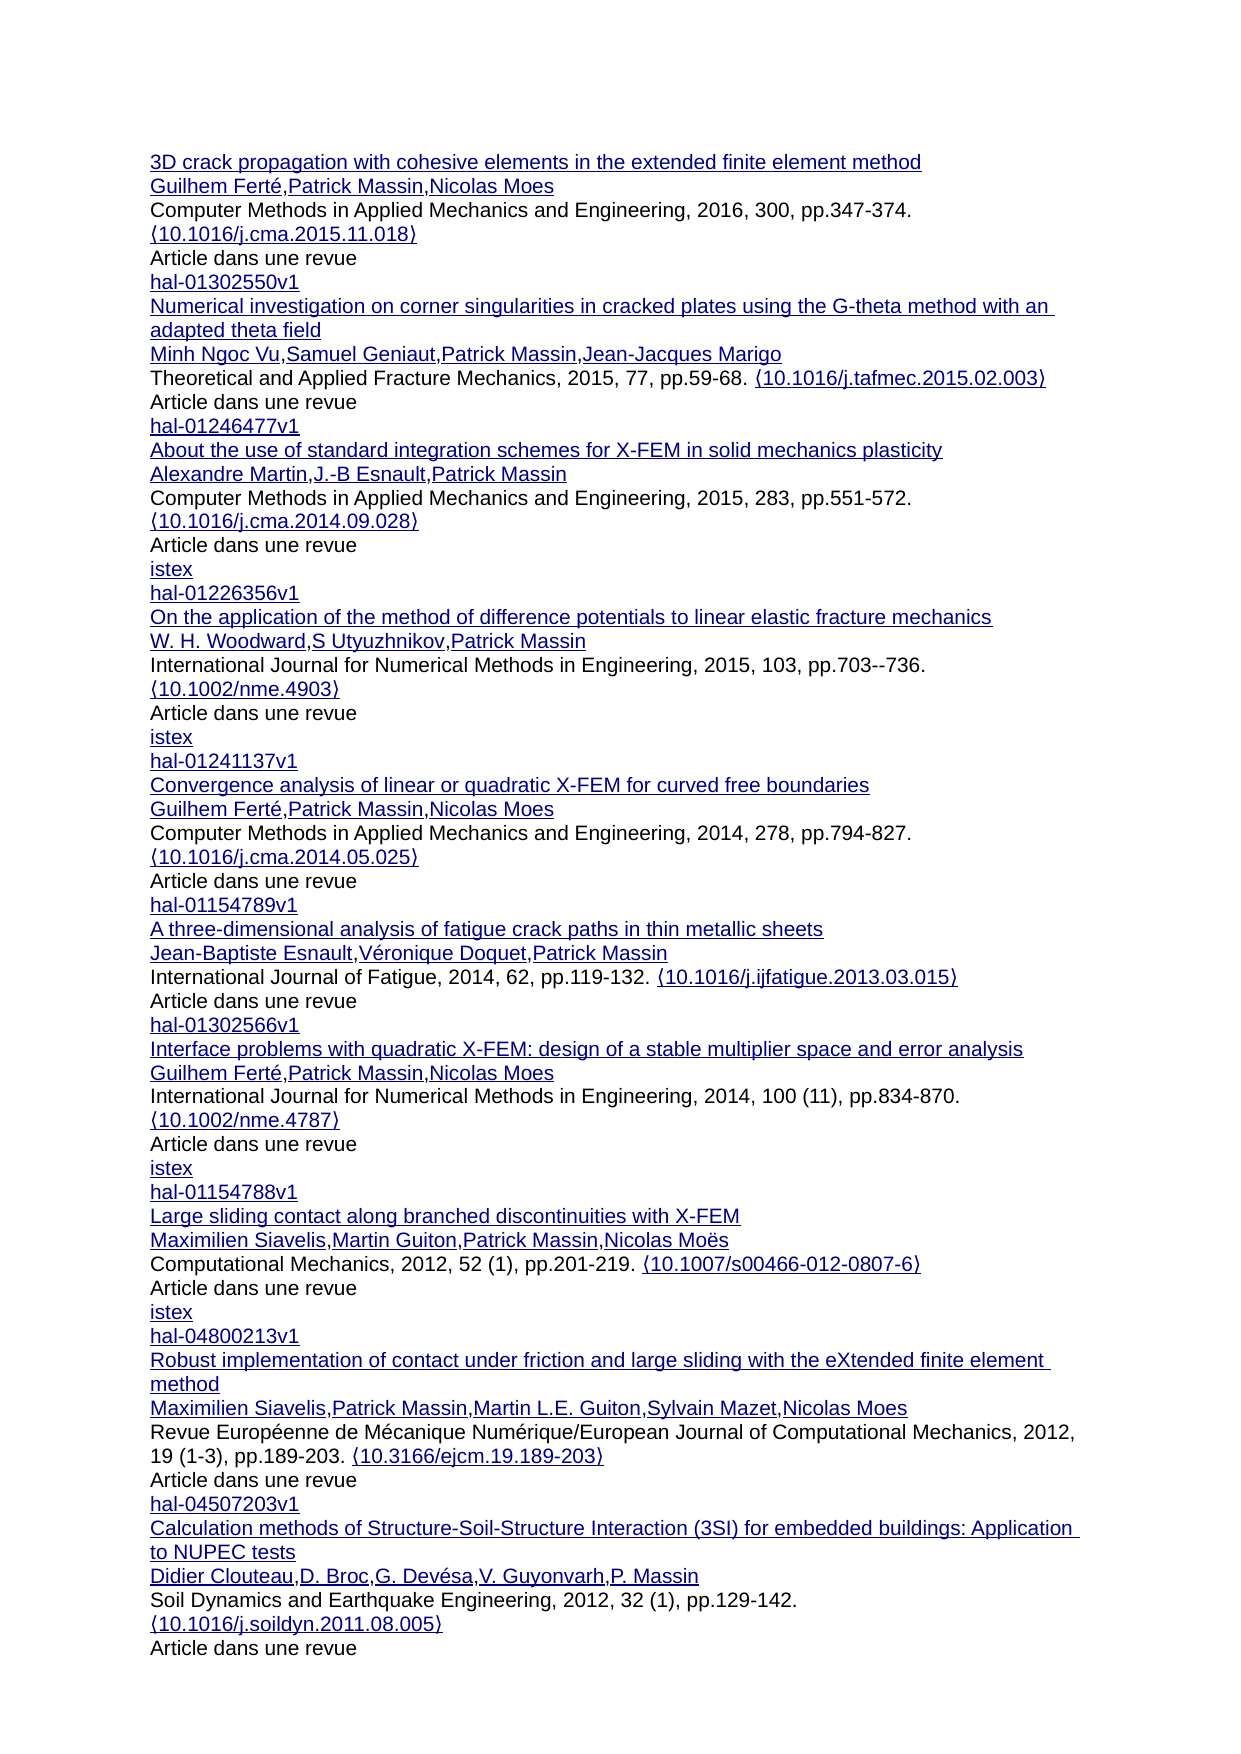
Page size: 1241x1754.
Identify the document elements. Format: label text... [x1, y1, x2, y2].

table_cell Calculation methods of Structure-Soil-Structure Interaction (3SI) for embedded buildings: Application to NUPEC tests Didier Clouteau,D. Broc,G. Devésa,V. Guyonvarh,P. Massin Soil Dynamics and Earthquake Engineering, 2012, 32 (1), pp.129-142. ⟨10.1016/j.soildyn.2011.08.005⟩ Article dans une revue [150, 1516, 1090, 1659]
table_cell On the application of the method of difference potentials to linear elastic fracture mechanics W. H. Woodward,S Utyuzhnikov,Patrick Massin International Journal for Numerical Methods in Engineering, 2015, 103, pp.703--736. ⟨10.1002/nme.4903⟩ Article dans une revue istex hal-01241137v1 [150, 605, 1090, 773]
table_cell About the use of standard integration schemes for X-FEM in solid mechanics plasticity Alexandre Martin,J.-B Esnault,Patrick Massin Computer Methods in Applied Mechanics and Engineering, 2015, 283, pp.551-572. ⟨10.1016/j.cma.2014.09.028⟩ Article dans une revue istex hal-01226356v1 [150, 438, 1090, 605]
table_cell Large sliding contact along branched discontinuities with X-FEM Maximilien Siavelis,Martin Guiton,Patrick Massin,Nicolas Moës Computational Mechanics, 2012, 52 (1), pp.201-219. ⟨10.1007/s00466-012-0807-6⟩ Article dans une revue istex hal-04800213v1 [150, 1204, 1090, 1348]
table_cell 3D crack propagation with cohesive elements in the extended finite element method Guilhem Ferté,Patrick Massin,Nicolas Moes Computer Methods in Applied Mechanics and Engineering, 2016, 300, pp.347-374. ⟨10.1016/j.cma.2015.11.018⟩ Article dans une revue hal-01302550v1 [150, 150, 1090, 294]
table_cell Numerical investigation on corner singularities in cracked plates using the G-theta method with an adapted theta field Minh Ngoc Vu,Samuel Geniaut,Patrick Massin,Jean-Jacques Marigo Theoretical and Applied Fracture Mechanics, 2015, 77, pp.59-68. ⟨10.1016/j.tafmec.2015.02.003⟩ Article dans une revue hal-01246477v1 [150, 294, 1090, 437]
table_cell Robust implementation of contact under friction and large sliding with the eXtended finite element method Maximilien Siavelis,Patrick Massin,Martin L.E. Guiton,Sylvain Mazet,Nicolas Moes Revue Européenne de Mécanique Numérique/European Journal of Computational Mechanics, 2012, 19 (1-3), pp.189-203. ⟨10.3166/ejcm.19.189-203⟩ Article dans une revue hal-04507203v1 [150, 1348, 1090, 1516]
table_cell A three-dimensional analysis of fatigue crack paths in thin metallic sheets Jean-Baptiste Esnault,Véronique Doquet,Patrick Massin International Journal of Fatigue, 2014, 62, pp.119-132. ⟨10.1016/j.ijfatigue.2013.03.015⟩ Article dans une revue hal-01302566v1 [150, 917, 1090, 1036]
table_cell Convergence analysis of linear or quadratic X-FEM for curved free boundaries Guilhem Ferté,Patrick Massin,Nicolas Moes Computer Methods in Applied Mechanics and Engineering, 2014, 278, pp.794-827. ⟨10.1016/j.cma.2014.05.025⟩ Article dans une revue hal-01154789v1 [150, 773, 1090, 917]
table_cell Interface problems with quadratic X-FEM: design of a stable multiplier space and error analysis Guilhem Ferté,Patrick Massin,Nicolas Moes International Journal for Numerical Methods in Engineering, 2014, 100 (11), pp.834-870. ⟨10.1002/nme.4787⟩ Article dans une revue istex hal-01154788v1 [150, 1036, 1090, 1204]
